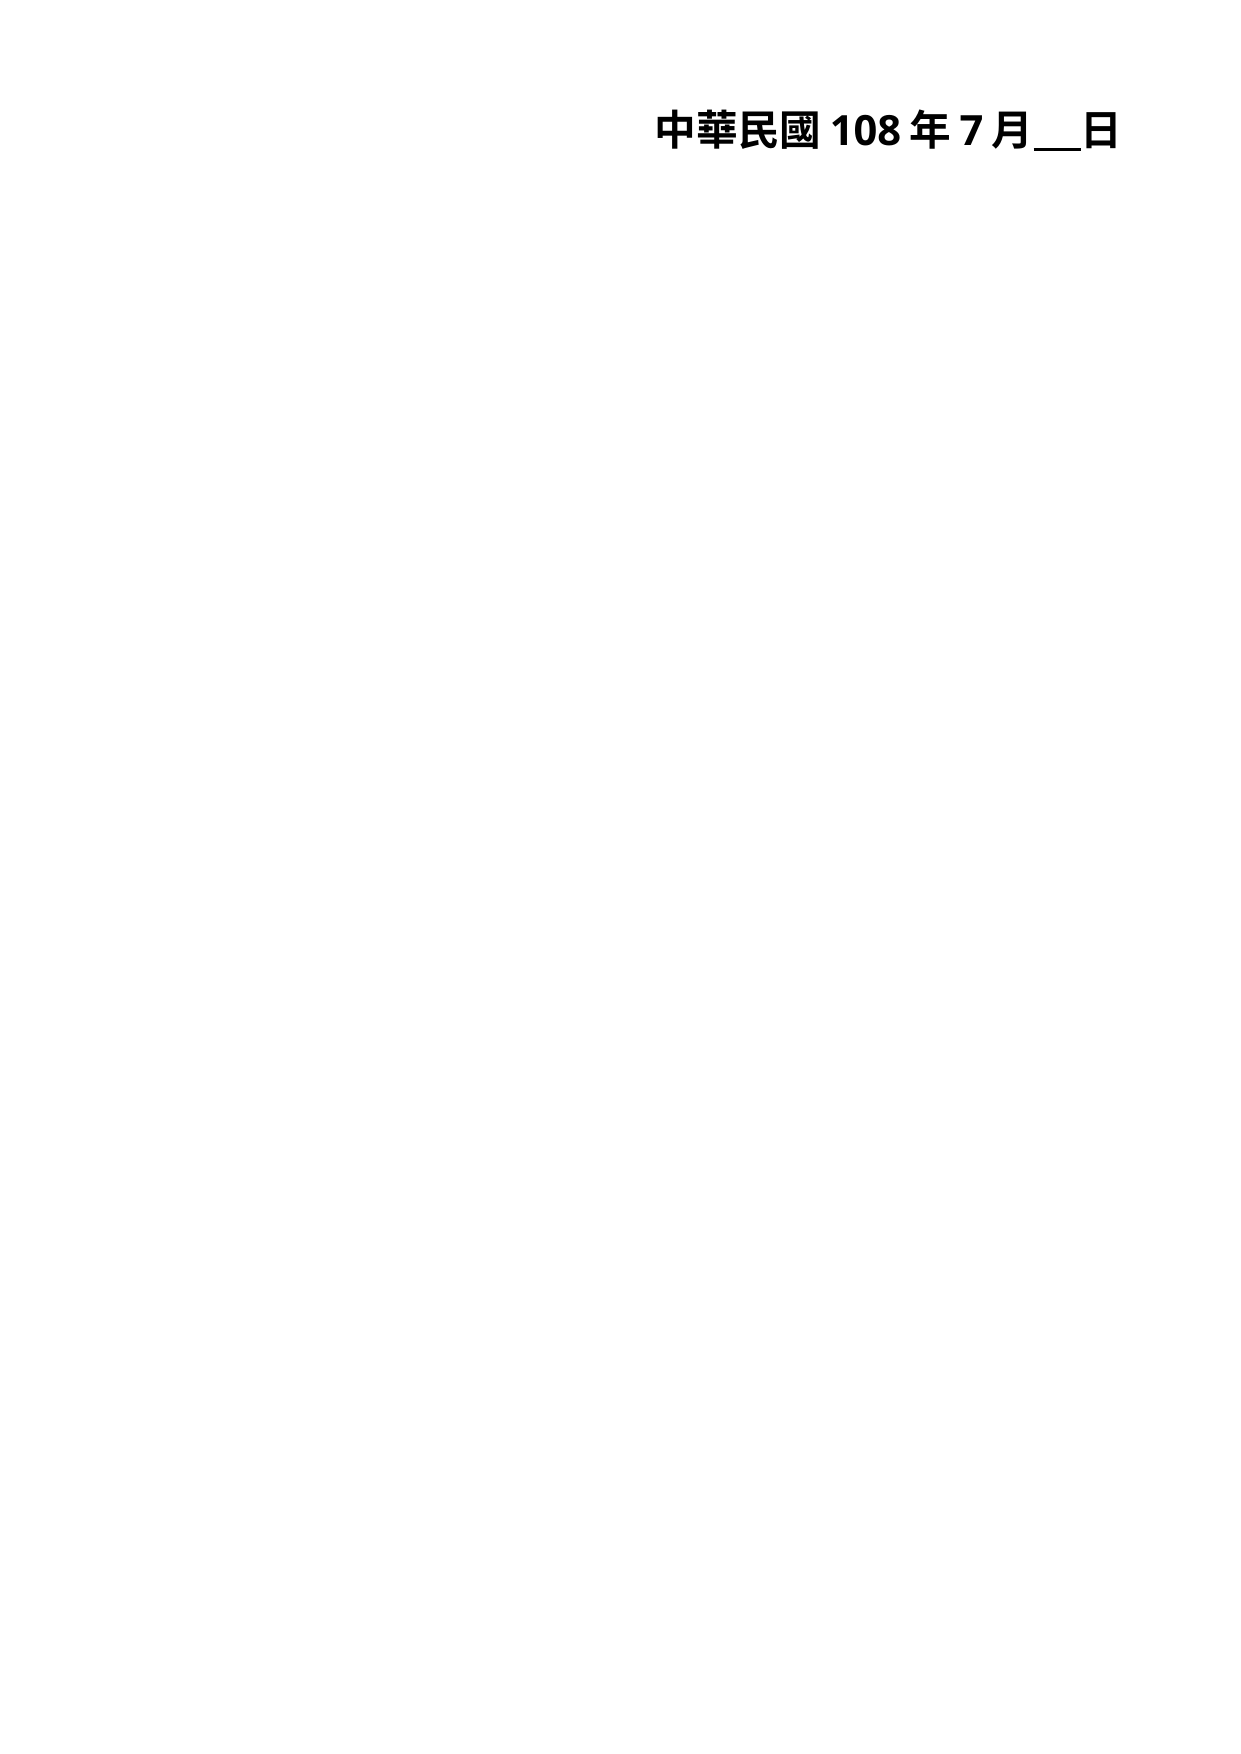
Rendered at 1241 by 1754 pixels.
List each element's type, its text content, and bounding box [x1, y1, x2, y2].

text 中華民國108年7月 日 [118, 89, 1122, 164]
